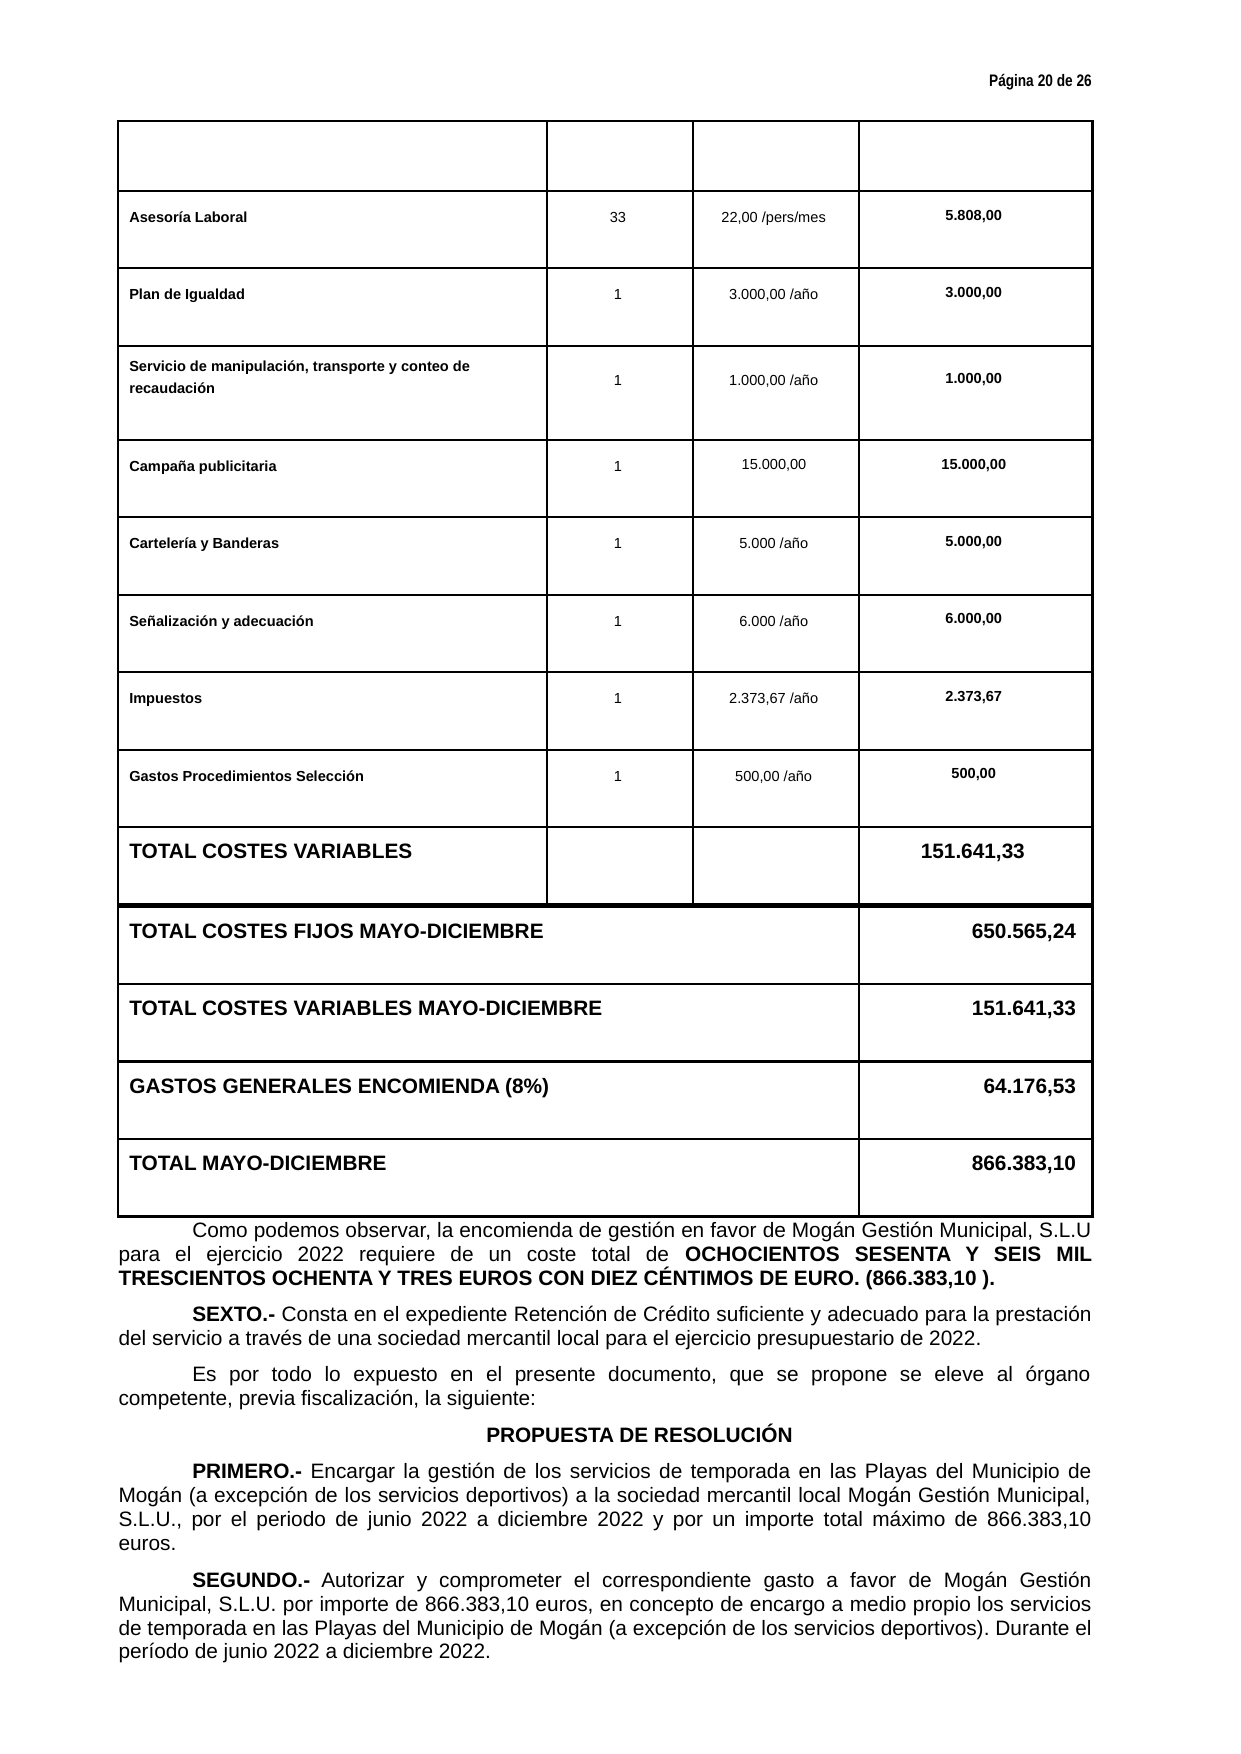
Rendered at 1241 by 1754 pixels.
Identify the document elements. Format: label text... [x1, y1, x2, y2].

table_cell 1.000,00 [860, 347, 1091, 439]
table_cell 5.000 /año [694, 518, 858, 594]
table_cell 2.373,67 /año [694, 673, 858, 748]
table_cell Impuestos [119, 673, 546, 748]
table_cell 1 [548, 347, 692, 439]
text Como podemos observar, la encomienda de gestión en favor de Mogán Gestión Municipal, S.L.U para el ejercicio 2022 requiere de un coste total de OCHOCIENTOS SESENTA Y SEIS MIL TRESCIENTOS OCHENTA Y TRES EUROS CON DIEZ CÉNTIMOS DE EURO. (866.383,10 ). [118, 1218, 1092, 1289]
table_cell 151.641,33 [860, 985, 1091, 1060]
table_cell 5.000,00 [860, 518, 1091, 594]
table_cell [694, 828, 858, 903]
table_cell 1.000,00 /año [694, 347, 858, 439]
table_cell TOTAL MAYO-DICIEMBRE [119, 1140, 858, 1215]
table_cell Servicio de manipulación, transporte y conteo de recaudación [119, 347, 546, 439]
table_cell Plan de Igualdad [119, 269, 546, 345]
table_cell 33 [548, 192, 692, 267]
table_cell [694, 122, 858, 190]
table_cell 866.383,10 [860, 1140, 1091, 1215]
table_cell 1 [548, 596, 692, 671]
table_cell 22,00 /pers/mes [694, 192, 858, 267]
table_cell Asesoría Laboral [119, 192, 546, 267]
table_header 650.565,24 [860, 908, 1091, 983]
table_cell Cartelería y Banderas [119, 518, 546, 594]
table_cell 15.000,00 [694, 441, 858, 516]
table_cell 151.641,33 [860, 828, 1091, 903]
table_cell [548, 828, 692, 903]
table_cell [860, 122, 1091, 190]
table_cell Señalización y adecuación [119, 596, 546, 671]
table_cell [119, 122, 546, 190]
table_cell 1 [548, 441, 692, 516]
table_cell [548, 122, 692, 190]
table_cell 3.000,00 [860, 269, 1091, 345]
text SEGUNDO.- Autorizar y comprometer el correspondiente gasto a favor de Mogán Gestión Municipal, S.L.U. por importe de 866.383,10 euros, en concepto de encargo a medio propio los servicios de temporada en las Playas del Municipio de Mogán (a excepción de los servicios deportivos). Durante el período de junio 2022 a diciembre 2022. [118, 1567, 1092, 1663]
table_header TOTAL COSTES FIJOS MAYO-DICIEMBRE [119, 908, 858, 983]
table_cell TOTAL COSTES VARIABLES MAYO-DICIEMBRE [119, 985, 858, 1060]
table_cell 1 [548, 518, 692, 594]
table_cell 3.000,00 /año [694, 269, 858, 345]
text SEXTO.- Consta en el expediente Retención de Crédito suficiente y adecuado para la prestación del servicio a través de una sociedad mercantil local para el ejercicio presupuestario de 2022. [118, 1302, 1092, 1350]
table_cell Gastos Procedimientos Selección [119, 751, 546, 826]
table_cell TOTAL COSTES VARIABLES [119, 828, 546, 903]
table_cell 1 [548, 269, 692, 345]
table_cell 500,00 [860, 751, 1091, 826]
table_cell Campaña publicitaria [119, 441, 546, 516]
table_cell 15.000,00 [860, 441, 1091, 516]
table_cell 64.176,53 [860, 1063, 1091, 1138]
table_cell GASTOS GENERALES ENCOMIENDA (8%) [119, 1063, 858, 1138]
table_cell 1 [548, 751, 692, 826]
table_cell 6.000 /año [694, 596, 858, 671]
table_cell 6.000,00 [860, 596, 1091, 671]
table_cell 5.808,00 [860, 192, 1091, 267]
text PRIMERO.- Encargar la gestión de los servicios de temporada en las Playas del Municipio de Mogán (a excepción de los servicios deportivos) a la sociedad mercantil local Mogán Gestión Municipal, S.L.U., por el periodo de junio 2022 a diciembre 2022 y por un importe total máximo de 866.383,10 euros. [118, 1459, 1092, 1555]
text Es por todo lo expuesto en el presente documento, que se propone se eleve al órgano competente, previa fiscalización, la siguiente: [118, 1362, 1092, 1410]
table_cell 500,00 /año [694, 751, 858, 826]
table_cell 2.373,67 [860, 673, 1091, 748]
table_cell 1 [548, 673, 692, 748]
text PROPUESTA DE RESOLUCIÓN [118, 1423, 1092, 1447]
